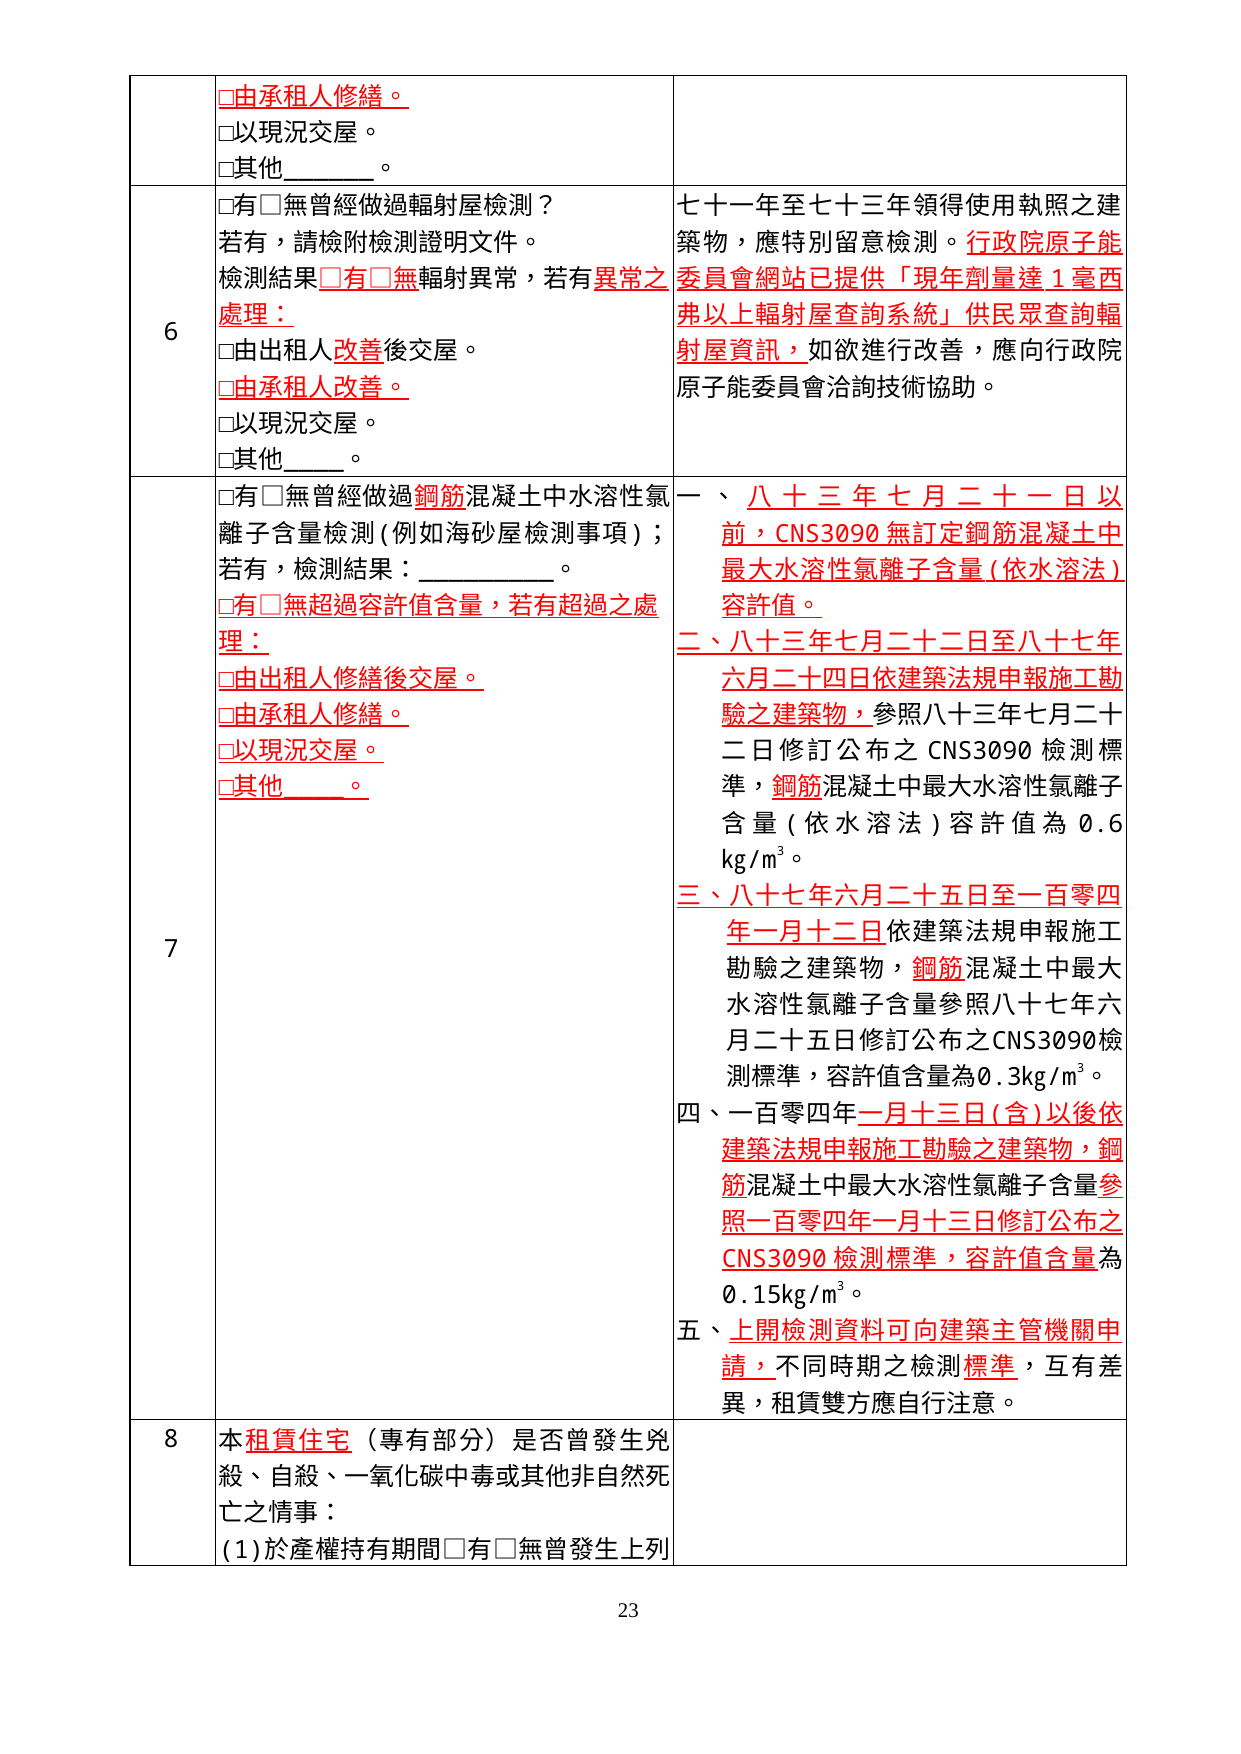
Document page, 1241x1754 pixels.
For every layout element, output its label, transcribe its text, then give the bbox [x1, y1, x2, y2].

table_cell 本租賃住宅（專有部分）是否曾發生兇殺、自殺、一氧化碳中毒或其他非自然死亡之情事： (1)於產權持有期間□有□無曾發生上列 [216, 1420, 673, 1565]
table_cell [131, 76, 215, 185]
table_cell □由承租人修繕。 □以現況交屋。 □其他______。 [216, 76, 673, 185]
table_cell 8 [131, 1420, 215, 1565]
table_cell 七十一年至七十三年領得使用執照之建築物，應特別留意檢測。行政院原子能委員會網站已提供「現年劑量達1毫西弗以上輻射屋查詢系統」供民眾查詢輻射屋資訊，如欲進行改善，應向行政院原子能委員會洽詢技術協助。 [674, 186, 1126, 476]
table_cell 一、八十三年七月二十一日以前，CNS3090無訂定鋼筋混凝土中最大水溶性氯離子含量(依水溶法)容許值。 二、八十三年七月二十二日至八十七年六月二十四日依建築法規申報施工勘驗之建築物，參照八十三年七月二十二日修訂公布之CNS3090檢測標準，鋼筋混凝土中最大水溶性氯離子含量(依水溶法)容許值為0.6㎏/m3。 三、八十七年六月二十五日至一百零四年一月十二日依建築法規申報施工勘驗之建築物，鋼筋混凝土中最大水溶性氯離子含量參照八十七年六月二十五日修訂公布之CNS3090檢測標準，容許值含量為0.3㎏/m3。 四、一百零四年一月十三日(含)以後依建築法規申報施工勘驗之建築物，鋼筋混凝土中最大水溶性氯離子含量參照一百零四年一月十三日修訂公布之CNS3090檢測標準，容許值含量為0.15㎏/m3。 五、上開檢測資料可向建築主管機關申請，不同時期之檢測標準，互有差異，租賃雙方應自行注意。 [674, 477, 1126, 1419]
table_cell □有□無曾經做過輻射屋檢測？ 若有，請檢附檢測證明文件。 檢測結果□有□無輻射異常，若有異常之處理： □由出租人改善後交屋。 □由承租人改善。 □以現況交屋。 □其他____。 [216, 186, 673, 476]
table_cell □有□無曾經做過鋼筋混凝土中水溶性氯離子含量檢測(例如海砂屋檢測事項)；若有，檢測結果：_________。 □有□無超過容許值含量，若有超過之處理： □由出租人修繕後交屋。 □由承租人修繕。 □以現況交屋。 □其他____。 [216, 477, 673, 1419]
table_cell [674, 1420, 1126, 1565]
table_cell 7 [131, 477, 215, 1419]
table_cell 6 [131, 186, 215, 476]
table_cell [674, 76, 1126, 185]
